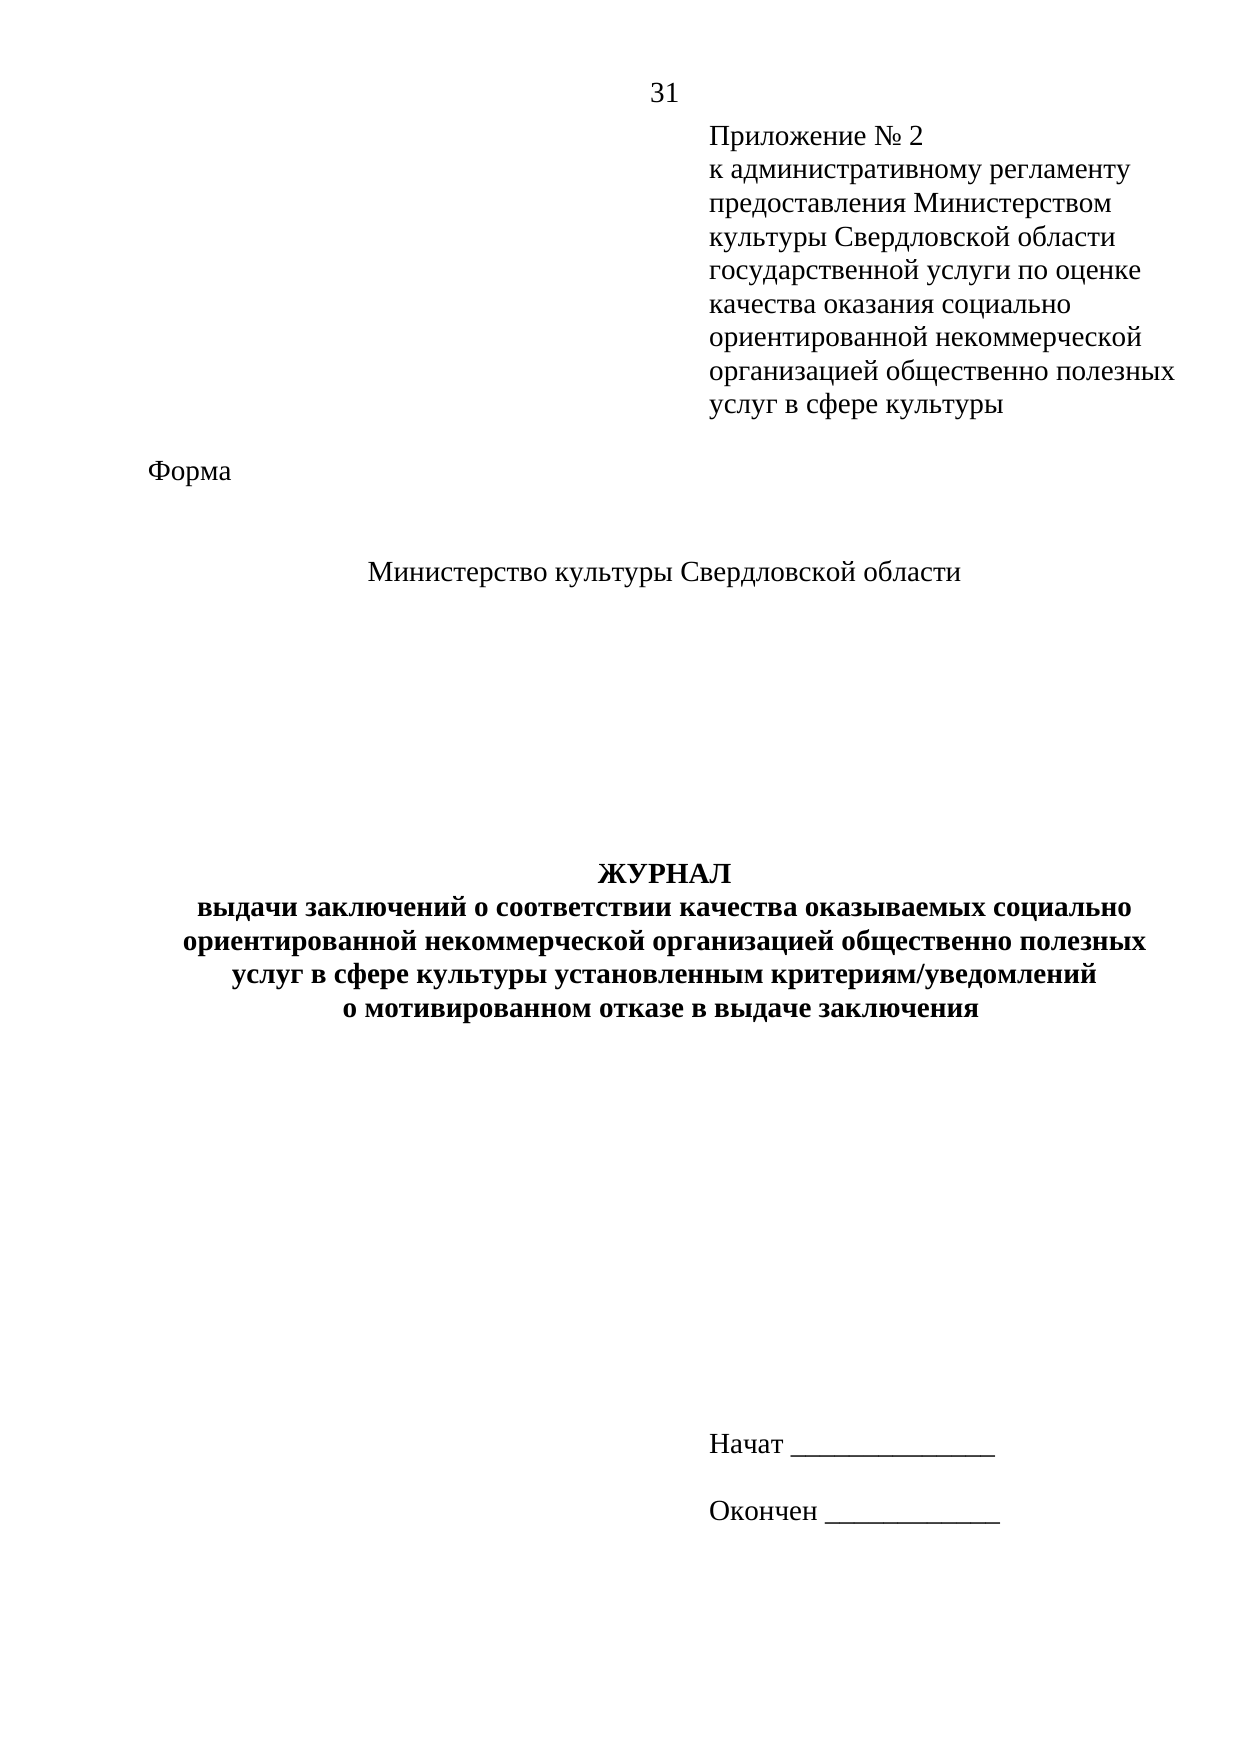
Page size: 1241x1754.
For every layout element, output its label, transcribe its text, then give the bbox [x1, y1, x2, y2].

text ЖУРНАЛ [148, 856, 1181, 889]
text Окончен ____________ [709, 1493, 1181, 1527]
text Форма [148, 453, 1181, 487]
text Начат ______________ [709, 1426, 1181, 1460]
text Министерство культуры Свердловской области [148, 554, 1181, 588]
text выдачи заключений о соответствии качества оказываемых социально ориентированной некоммерческой организацией общественно полезных услуг в сфере культуры установленным критериям/уведомлений о мотивированном отказе в выдаче заключения [148, 889, 1181, 1024]
text Приложение № 2 к административному регламенту предоставления Министерством культуры Свердловской области государственной услуги по оценке качества оказания социально ориентированной некоммерческой организацией общественно полезных услуг в сфере культуры [709, 118, 1181, 420]
